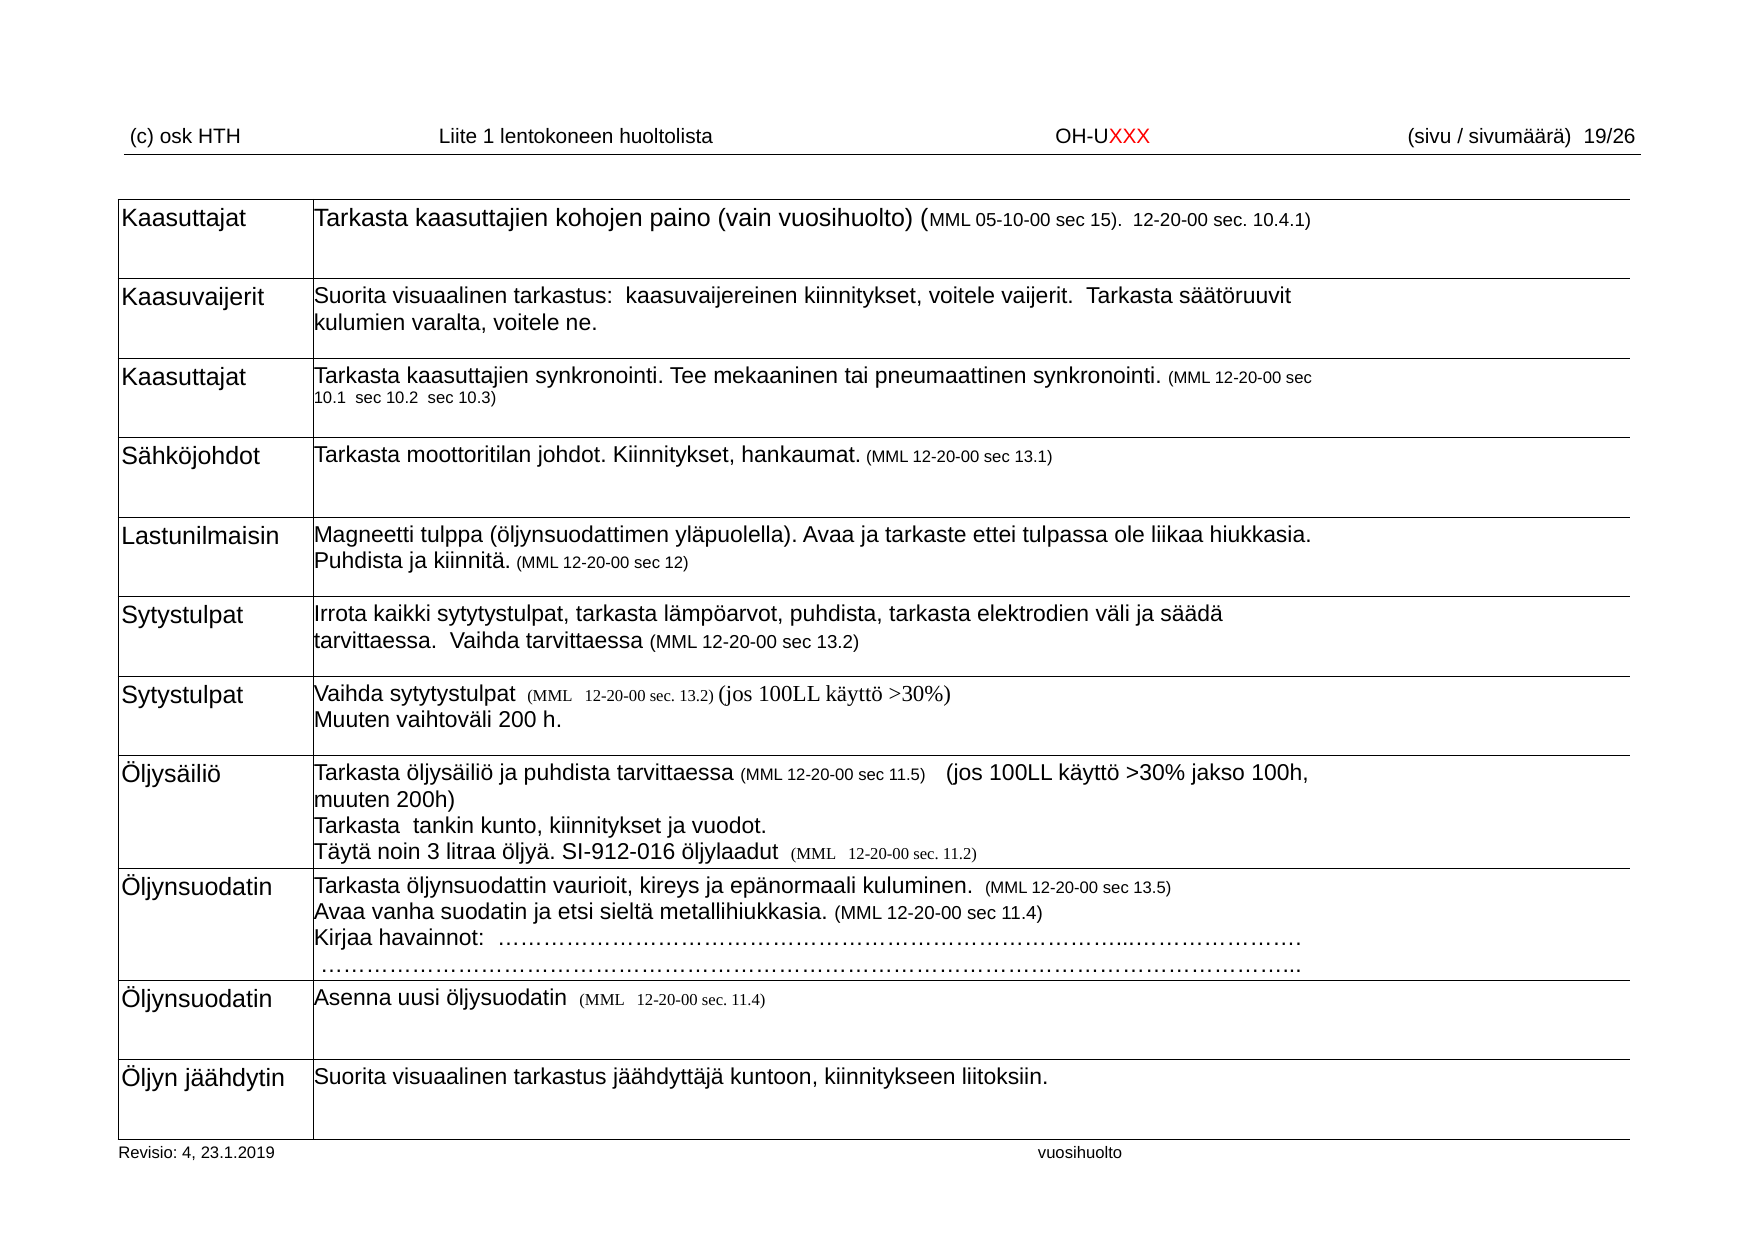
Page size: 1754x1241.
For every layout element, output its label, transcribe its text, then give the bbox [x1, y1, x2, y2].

table_cell Tarkasta öljysäiliö ja puhdista tarvittaessa (MML 12-20-00 sec 11.5) (jos 100LL käyttö >30% jakso 100h, muuten 200h) Tarkasta tankin kunto, kiinnitykset ja vuodot. Täytä noin 3 litraa öljyä. SI-912-016 öljylaadut (MML 12-20-00 sec. 11.2) [314, 756, 1341, 868]
table_cell Asenna uusi öljysuodatin (MML 12-20-00 sec. 11.4) [314, 981, 1341, 1059]
table_cell [1341, 756, 1630, 868]
table_cell [1341, 597, 1630, 676]
table_cell Vaihda sytytystulpat (MML 12-20-00 sec. 13.2) (jos 100LL käyttö >30%) Muuten vaihtoväli 200 h. [314, 677, 1341, 755]
table_cell Kaasuttajat [119, 359, 313, 437]
table_cell Suorita visuaalinen tarkastus jäähdyttäjä kuntoon, kiinnitykseen liitoksiin. [314, 1060, 1341, 1139]
table_cell Öljynsuodatin [119, 981, 313, 1059]
table_cell Öljysäiliö [119, 756, 313, 868]
table_cell [1341, 359, 1630, 437]
table_cell [1341, 677, 1630, 755]
table_cell Tarkasta öljynsuodattin vaurioit, kireys ja epänormaali kuluminen. (MML 12-20-00 sec 13.5) Avaa vanha suodatin ja etsi sieltä metallihiukkasia. (MML 12-20-00 sec 11.4) Kirjaa havainnot: ………………………………………………………………………...…………………. ………………………………………………………………………………………………………………... [314, 869, 1341, 980]
table_cell [1341, 869, 1630, 980]
table_cell Sähköjohdot [119, 438, 313, 517]
table_cell [1341, 200, 1630, 278]
table_cell Sytystulpat [119, 677, 313, 755]
table_cell Öljyn jäähdytin [119, 1060, 313, 1139]
table_cell [1341, 1060, 1630, 1139]
table_cell [1341, 518, 1630, 596]
table_cell Kaasuttajat [119, 200, 313, 278]
table_cell Tarkasta kaasuttajien synkronointi. Tee mekaaninen tai pneumaattinen synkronointi. (MML 12-20-00 sec 10.1 sec 10.2 sec 10.3) [314, 359, 1341, 437]
table_cell Sytystulpat [119, 597, 313, 676]
table_cell [1341, 981, 1630, 1059]
table_cell Tarkasta kaasuttajien kohojen paino (vain vuosihuolto) (MML 05-10-00 sec 15). 12-20-00 sec. 10.4.1) [314, 200, 1341, 278]
table_cell Magneetti tulppa (öljynsuodattimen yläpuolella). Avaa ja tarkaste ettei tulpassa ole liikaa hiukkasia. Puhdista ja kiinnitä. (MML 12-20-00 sec 12) [314, 518, 1341, 596]
table_cell [1341, 279, 1630, 358]
table_cell Tarkasta moottoritilan johdot. Kiinnitykset, hankaumat. (MML 12-20-00 sec 13.1) [314, 438, 1341, 517]
table_cell [1341, 438, 1630, 517]
table_cell Lastunilmaisin [119, 518, 313, 596]
table_cell Kaasuvaijerit [119, 279, 313, 358]
table_cell Suorita visuaalinen tarkastus: kaasuvaijereinen kiinnitykset, voitele vaijerit. Tarkasta säätöruuvit kulumien varalta, voitele ne. [314, 279, 1341, 358]
table_cell Öljynsuodatin [119, 869, 313, 980]
table_cell Irrota kaikki sytytystulpat, tarkasta lämpöarvot, puhdista, tarkasta elektrodien väli ja säädä tarvittaessa. Vaihda tarvittaessa (MML 12-20-00 sec 13.2) [314, 597, 1341, 676]
